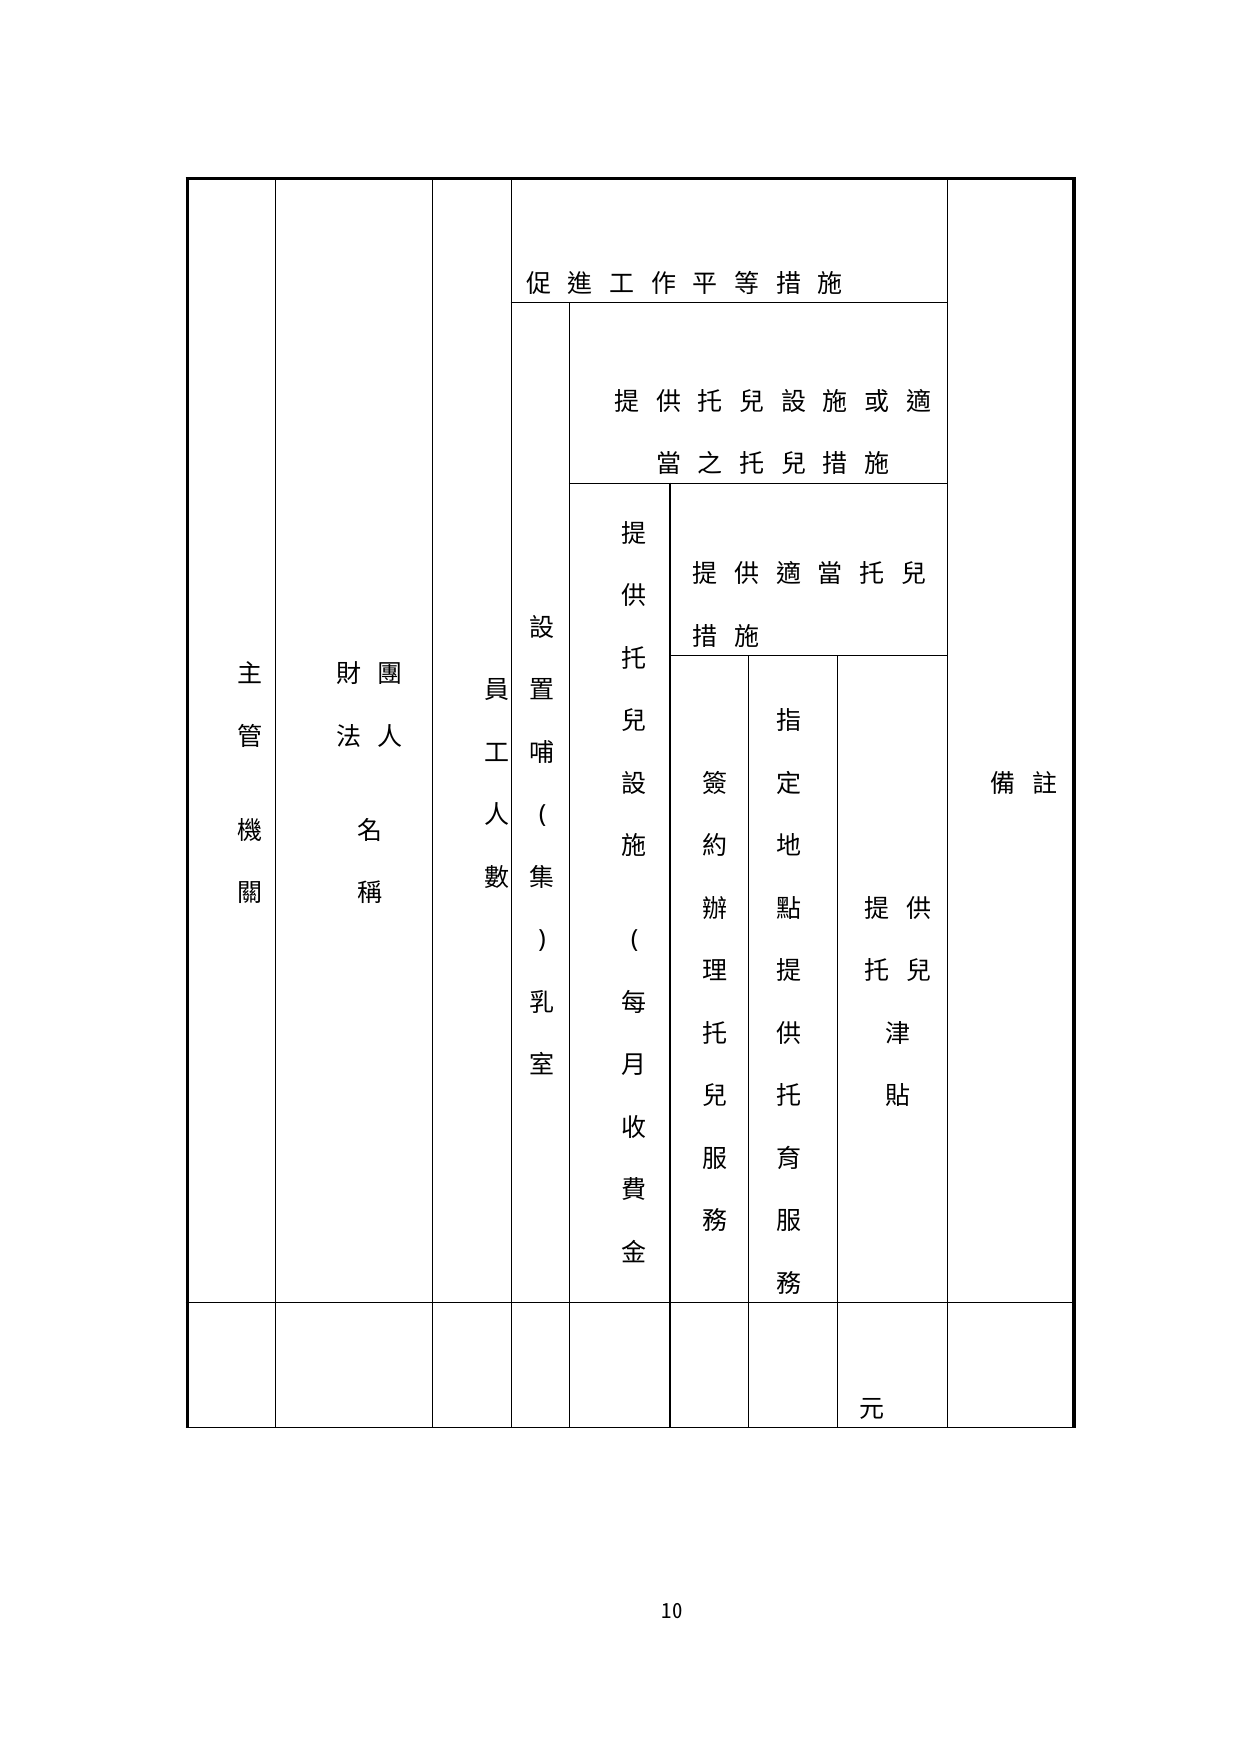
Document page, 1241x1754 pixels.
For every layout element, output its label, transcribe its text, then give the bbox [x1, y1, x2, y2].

table_header 備註 [948, 180, 1072, 1302]
table_cell 指定地點提供托育服務 [749, 656, 837, 1302]
table_cell [276, 1303, 432, 1427]
table_cell [749, 1303, 837, 1427]
table_header 主管 機關 [189, 180, 275, 1302]
table_cell [189, 1303, 275, 1427]
table_cell 提供托兒設施 (每月收費金額) [570, 484, 669, 1302]
table_cell 提供適當托兒措施 [671, 484, 947, 655]
table_header 促進工作平等措施 [512, 180, 947, 302]
table_cell 提供托兒設施或適當之托兒措施 [570, 303, 947, 482]
table_cell 元 [838, 1303, 947, 1427]
table_cell [512, 1303, 569, 1427]
table_cell 設置哺(集)乳室 [512, 303, 569, 1302]
table_cell [948, 1303, 1072, 1427]
table_cell [671, 1303, 748, 1427]
table_cell 簽約辦理托兒服務 [671, 656, 748, 1302]
table_cell [570, 1303, 669, 1427]
table_header 財團法人 名 稱 [276, 180, 432, 1302]
table_cell 提供托兒 津 貼 [838, 656, 947, 1302]
table_header 員工人數 [433, 180, 511, 1302]
table_cell [433, 1303, 511, 1427]
